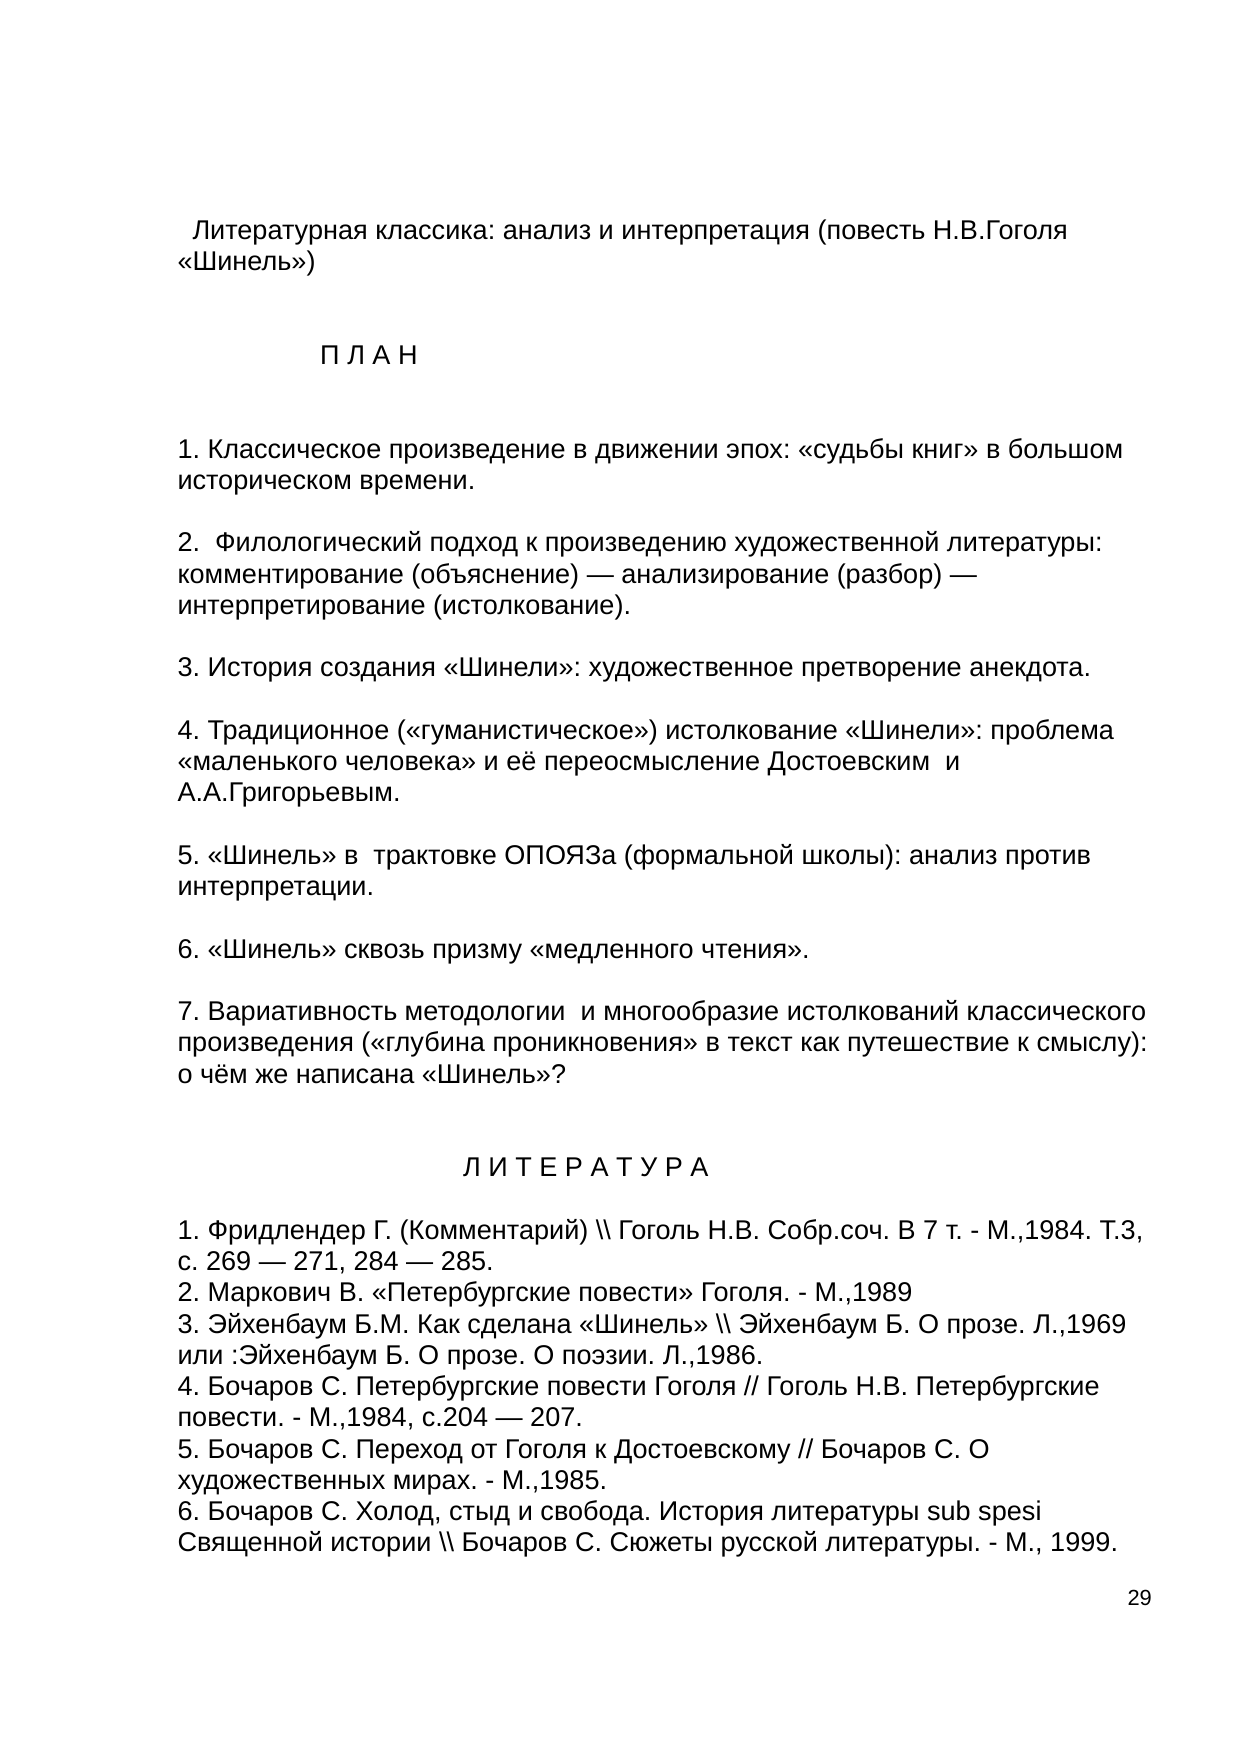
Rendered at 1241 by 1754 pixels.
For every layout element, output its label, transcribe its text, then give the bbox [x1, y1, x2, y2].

text 2. Маркович В. «Петербургские повести» Гоголя. - М.,1989 [177, 1276, 1151, 1308]
text 6. Бочаров С. Холод, стыд и свобода. История литературы sub spesi Священной истории \\ Бочаров С. Сюжеты русской литературы. - М., 1999. [177, 1495, 1151, 1558]
text 5. «Шинель» в трактовке ОПОЯЗа (формальной школы): анализ против интерпретации. [177, 839, 1151, 901]
text 1. Фридлендер Г. (Комментарий) \\ Гоголь Н.В. Собр.соч. В 7 т. - М.,1984. Т.3, с. 269 — 271, 284 — 285. [177, 1214, 1151, 1276]
text 6. «Шинель» сквозь призму «медленного чтения». [177, 933, 1151, 964]
text П Л А Н [177, 339, 1151, 370]
text Литературная классика: анализ и интерпретация (повесть Н.В.Гоголя «Шинель») [177, 214, 1151, 276]
text 5. Бочаров С. Переход от Гоголя к Достоевскому // Бочаров С. О художественных мирах. - М.,1985. [177, 1433, 1151, 1495]
text 3. Эйхенбаум Б.М. Как сделана «Шинель» \\ Эйхенбаум Б. О прозе. Л.,1969 или :Эйхенбаум Б. О прозе. О поэзии. Л.,1986. [177, 1308, 1151, 1370]
text 3. История создания «Шинели»: художественное претворение анекдота. [177, 651, 1151, 683]
text 4. Бочаров С. Петербургские повести Гоголя // Гоголь Н.В. Петербургские повести. - М.,1984, с.204 — 207. [177, 1370, 1151, 1433]
text 7. Вариативность методологии и многообразие истолкований классического произведения («глубина проникновения» в текст как путешествие к смыслу): о чём же написана «Шинель»? [177, 995, 1151, 1089]
text Л И Т Е Р А Т У Р А [177, 1151, 1151, 1183]
text 4. Традиционное («гуманистическое») истолкование «Шинели»: проблема «маленького человека» и её переосмысление Достоевским и А.А.Григорьевым. [177, 714, 1151, 808]
text 2. Филологический подход к произведению художественной литературы: комментирование (объяснение) — анализирование (разбор) — интерпретирование (истолкование). [177, 526, 1151, 620]
text 1. Классическое произведение в движении эпох: «судьбы книг» в большом историческом времени. [177, 433, 1151, 495]
